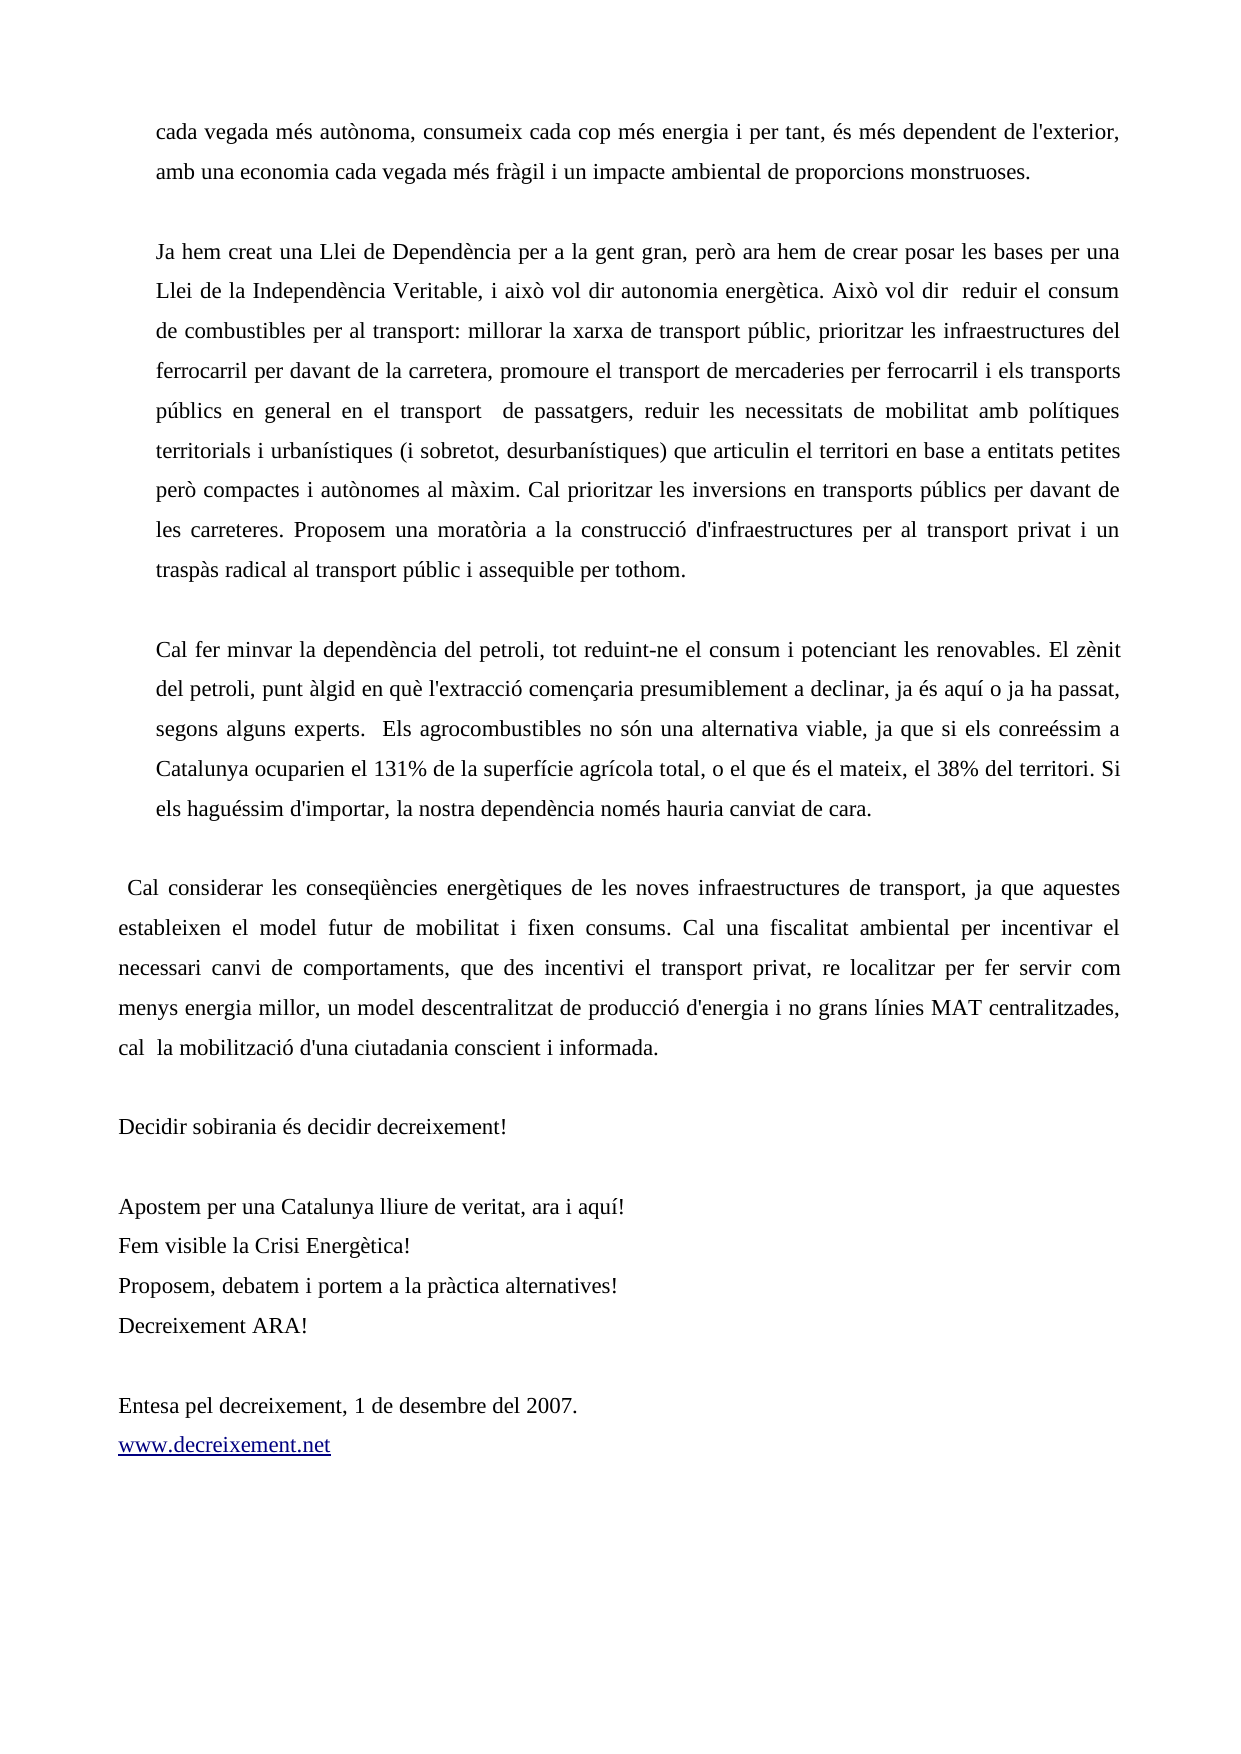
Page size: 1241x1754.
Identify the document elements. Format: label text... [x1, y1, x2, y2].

text Decreixement ARA! [118, 1312, 1122, 1338]
text Proposem, debatem i portem a la pràctica alternatives! [118, 1272, 1122, 1299]
list Cal fer minvar la dependència del petroli, tot reduint-ne el consum i potenciant les renovables. El zènit del petroli, punt àlgid en què l'extracció començaria presumiblement a declinar, ja és aquí o ja ha passat, segons alguns experts. Els agrocombustibles no són una alternativa viable, ja que si els conreéssim a Catalunya ocuparien el 131% de la superfície agrícola total, o el que és el mateix, el 38% del territori. Si els haguéssim d'importar, la nostra dependència només hauria canviat de cara. [118, 635, 1122, 821]
text Decidir sobirania és decidir decreixement! [118, 1113, 1122, 1139]
text Apostem per una Catalunya lliure de veritat, ara i aquí! [118, 1192, 1122, 1219]
text www.decreixement.net [118, 1431, 1122, 1458]
list cada vegada més autònoma, consumeix cada cop més energia i per tant, és més dependent de l'exterior, amb una economia cada vegada més fràgil i un impacte ambiental de proporcions monstruoses. [118, 118, 1122, 184]
text Entesa pel decreixement, 1 de desembre del 2007. [118, 1391, 1122, 1418]
text Cal considerar les conseqüències energètiques de les noves infraestructures de transport, ja que aquestes estableixen el model futur de mobilitat i fixen consums. Cal una fiscalitat ambiental per incentivar el necessari canvi de comportaments, que des incentivi el transport privat, re localitzar per fer servir com menys energia millor, un model descentralitzat de producció d'energia i no grans línies MAT centralitzades, cal la mobilització d'una ciutadania conscient i informada. [118, 874, 1122, 1060]
text Fem visible la Crisi Energètica! [118, 1232, 1122, 1259]
list Ja hem creat una Llei de Dependència per a la gent gran, però ara hem de crear posar les bases per una Llei de la Independència Veritable, i això vol dir autonomia energètica. Això vol dir reduir el consum de combustibles per al transport: millorar la xarxa de transport públic, prioritzar les infraestructures del ferrocarril per davant de la carretera, promoure el transport de mercaderies per ferrocarril i els transports públics en general en el transport de passatgers, reduir les necessitats de mobilitat amb polítiques territorials i urbanístiques (i sobretot, desurbanístiques) que articulin el territori en base a entitats petites però compactes i autònomes al màxim. Cal prioritzar les inversions en transports públics per davant de les carreteres. Proposem una moratòria a la construcció d'infraestructures per al transport privat i un traspàs radical al transport públic i assequible per tothom. [118, 237, 1122, 582]
